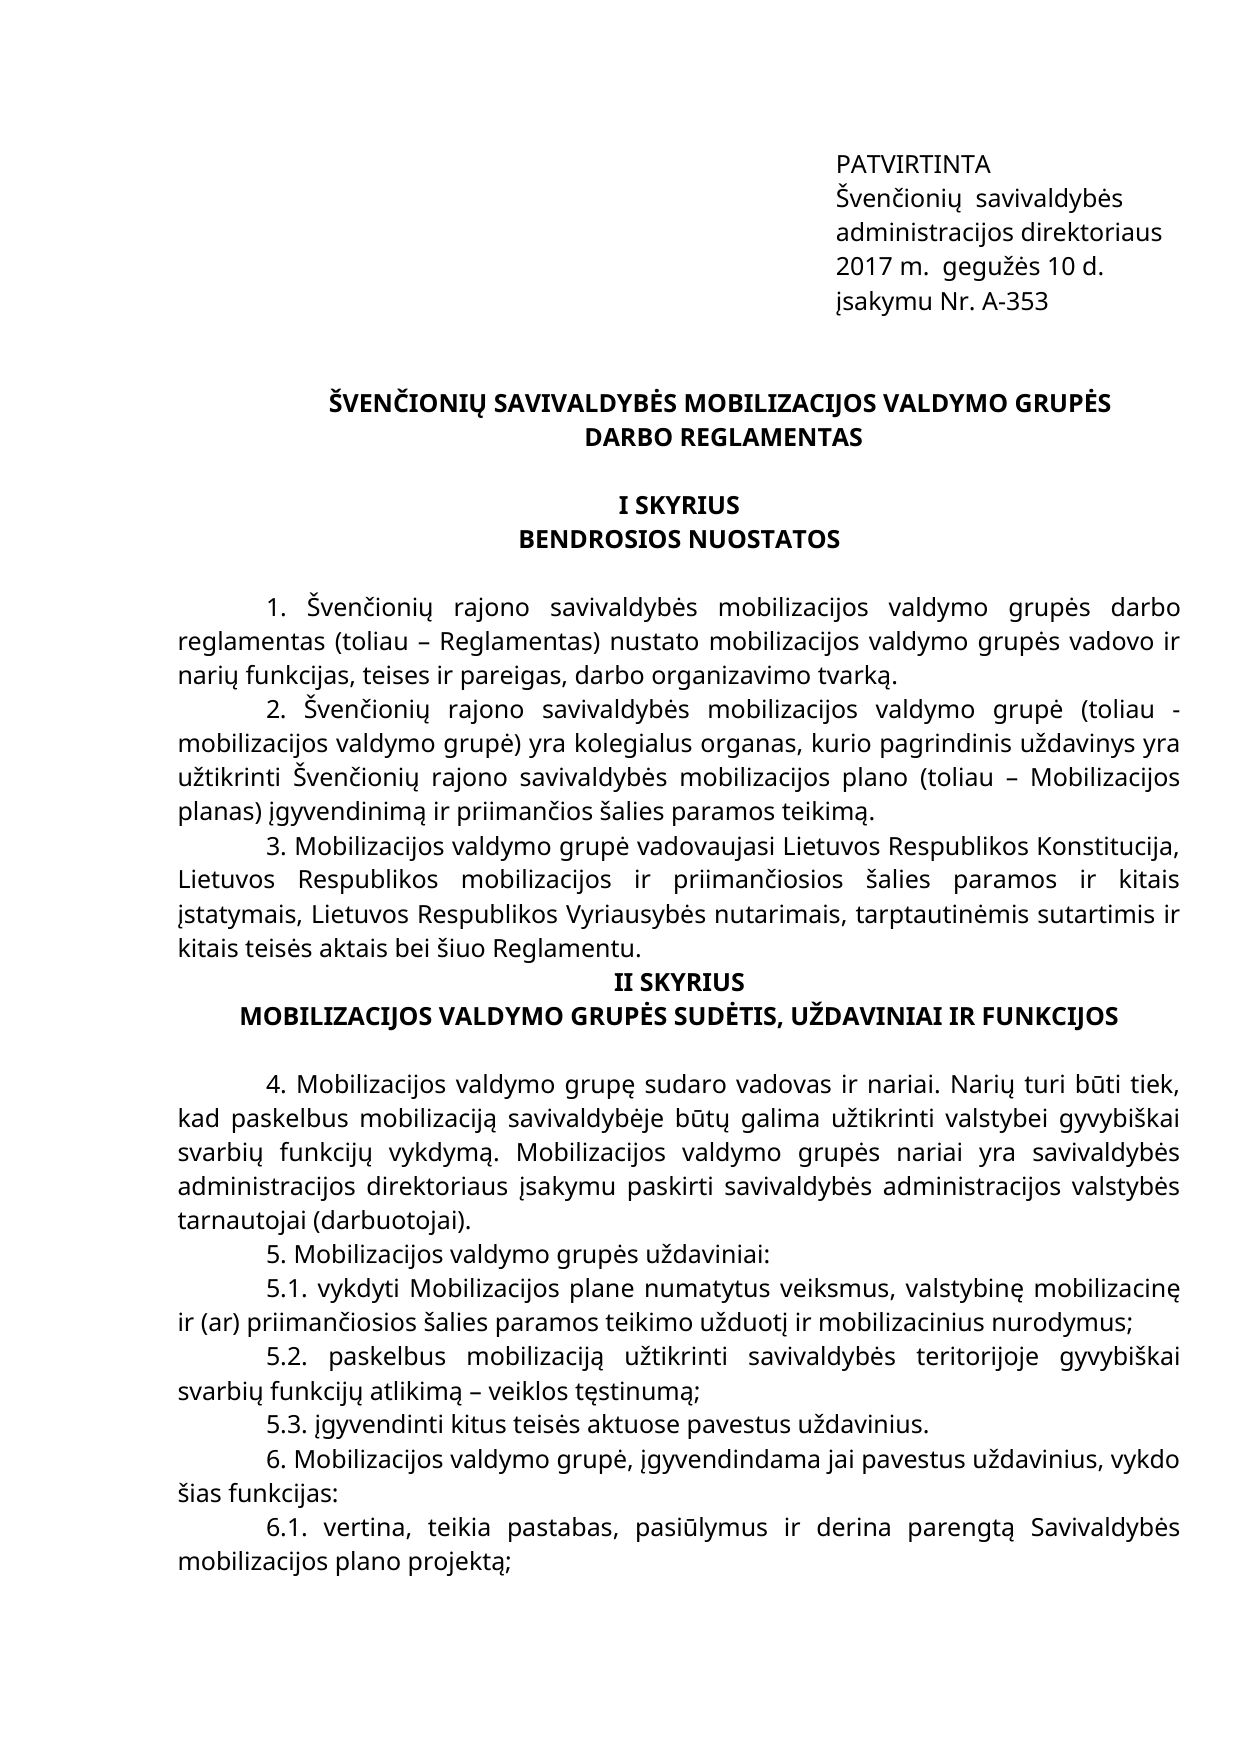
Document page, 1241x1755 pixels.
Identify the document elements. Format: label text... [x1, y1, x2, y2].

text II SKYRIUS [177, 964, 1181, 998]
text PATVIRTINTA [827, 147, 1181, 181]
text 3. Mobilizacijos valdymo grupė vadovaujasi Lietuvos Respublikos Konstitucija, Lietuvos Respublikos mobilizacijos ir priimančiosios šalies paramos ir kitais įstatymais, Lietuvos Respublikos Vyriausybės nutarimais, tarptautinėmis sutartimis ir kitais teisės aktais bei šiuo Reglamentu. [177, 828, 1181, 964]
text 5.2. paskelbus mobilizaciją užtikrinti savivaldybės teritorijoje gyvybiškai svarbių funkcijų atlikimą – veiklos tęstinumą; [177, 1339, 1181, 1407]
text įsakymu Nr. A-353 [827, 283, 1181, 317]
text 5.3. įgyvendinti kitus teisės aktuose pavestus uždavinius. [177, 1407, 1181, 1441]
text 5. Mobilizacijos valdymo grupės uždaviniai: [177, 1237, 1181, 1271]
text 5.1. vykdyti Mobilizacijos plane numatytus veiksmus, valstybinę mobilizacinę ir (ar) priimančiosios šalies paramos teikimo užduotį ir mobilizacinius nurodymus; [177, 1271, 1181, 1339]
text MOBILIZACIJOS valdymo grupės SUDĖTIS, uždaviniai ir funkcijos [177, 998, 1181, 1032]
text 1. Švenčionių rajono savivaldybės mobilizacijos valdymo grupės darbo reglamentas (toliau – Reglamentas) nustato mobilizacijos valdymo grupės vadovo ir narių funkcijas, teises ir pareigas, darbo organizavimo tvarką. [177, 590, 1181, 692]
text 2. Švenčionių rajono savivaldybės mobilizacijos valdymo grupė (toliau - mobilizacijos valdymo grupė) yra kolegialus organas, kurio pagrindinis uždavinys yra užtikrinti Švenčionių rajono savivaldybės mobilizacijos plano (toliau – Mobilizacijos planas) įgyvendinimą ir priimančios šalies paramos teikimą. [177, 692, 1181, 828]
text BENDROSIOS NUOSTATOS [177, 522, 1181, 556]
text 4. Mobilizacijos valdymo grupę sudaro vadovas ir nariai. Narių turi būti tiek, kad paskelbus mobilizaciją savivaldybėje būtų galima užtikrinti valstybei gyvybiškai svarbių funkcijų vykdymą. Mobilizacijos valdymo grupės nariai yra savivaldybės administracijos direktoriaus įsakymu paskirti savivaldybės administracijos valstybės tarnautojai (darbuotojai). [177, 1067, 1181, 1237]
text I SKYRIUS [177, 487, 1181, 522]
text 6.1. vertina, teikia pastabas, pasiūlymus ir derina parengtą Savivaldybės mobilizacijos plano projektą; [177, 1509, 1181, 1577]
text 2017 m. gegužės 10 d. [827, 249, 1181, 283]
text Švenčionių savivaldybės [827, 181, 1181, 215]
text administracijos direktoriaus [827, 215, 1181, 249]
text ŠVENČIONIŲ SAVIVALDYBĖS MOBILIZACIJOS valdymo grupės [177, 385, 1181, 419]
text 6. Mobilizacijos valdymo grupė, įgyvendindama jai pavestus uždavinius, vykdo šias funkcijas: [177, 1441, 1181, 1509]
text darbo reglamentas [177, 419, 1181, 453]
